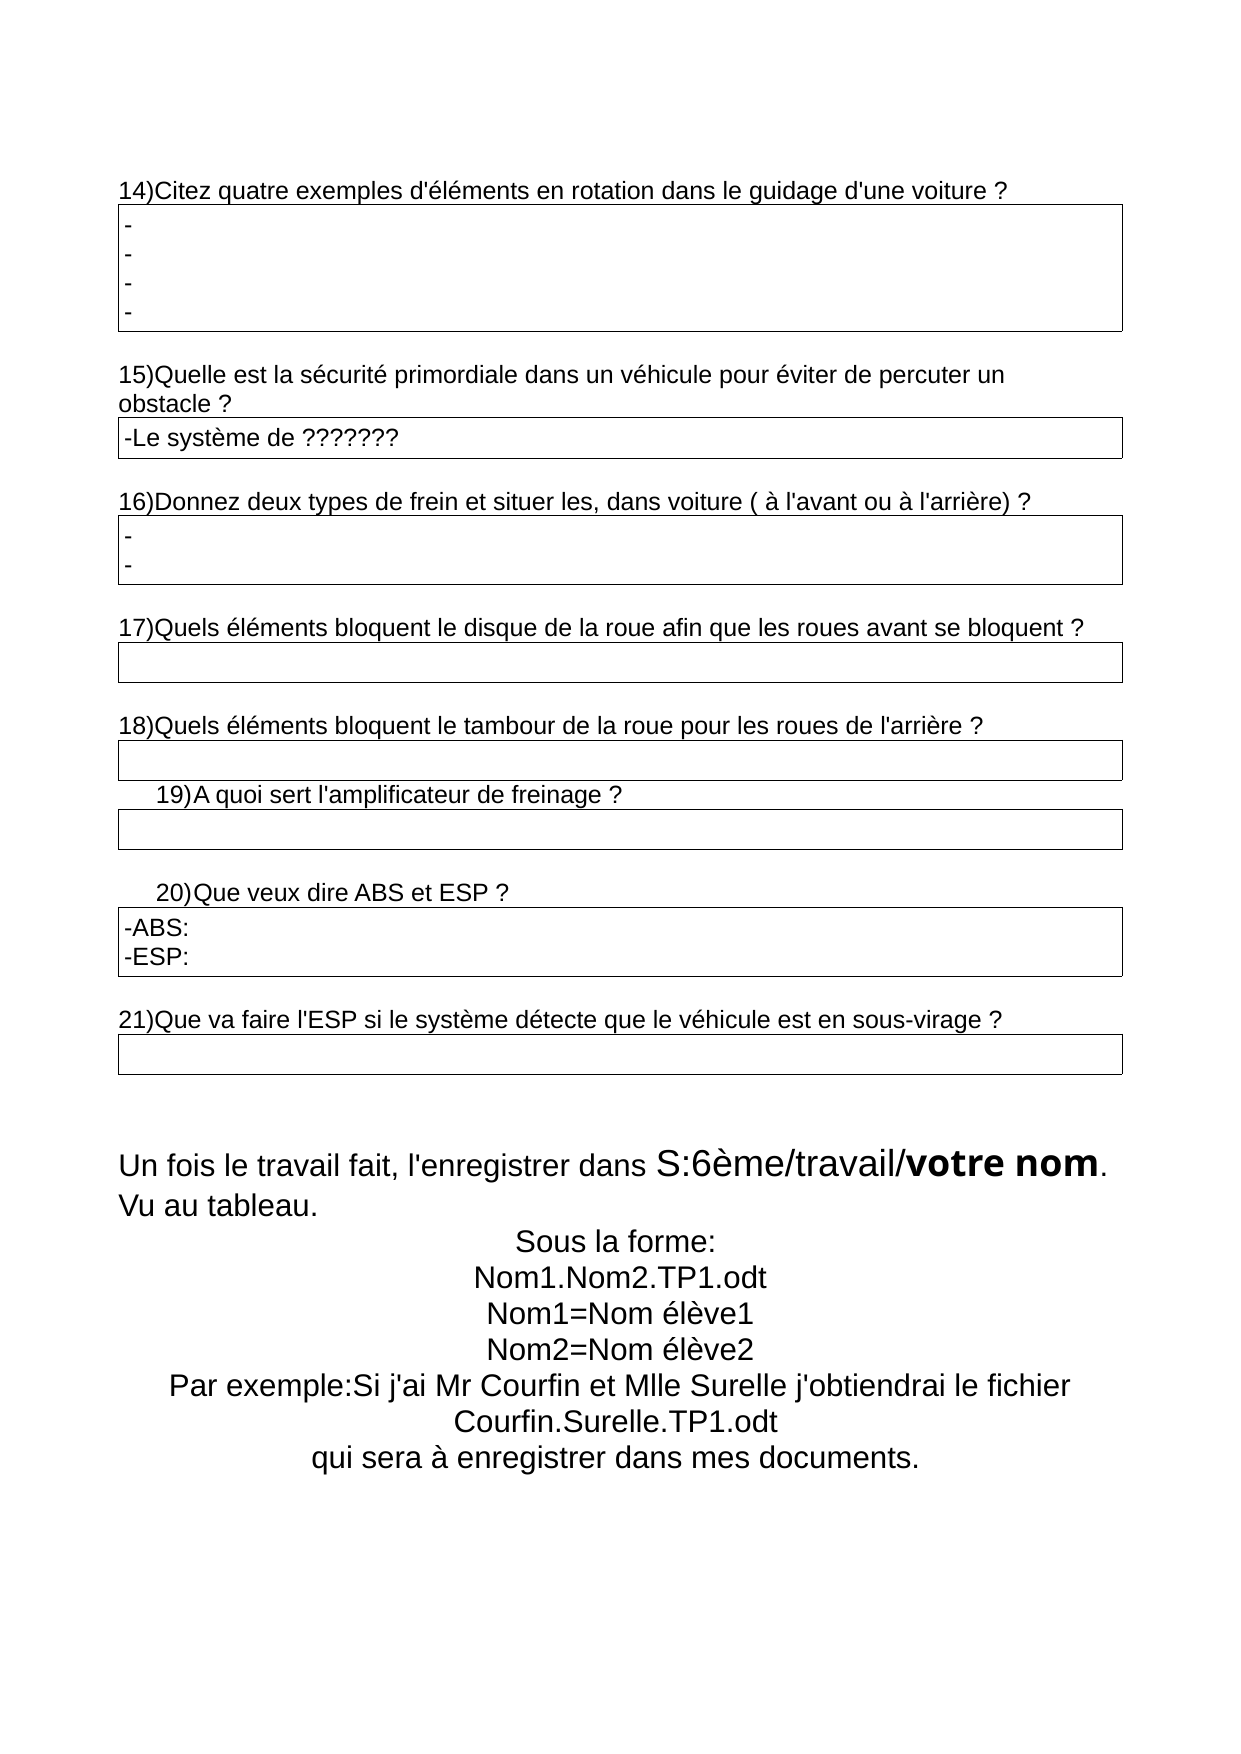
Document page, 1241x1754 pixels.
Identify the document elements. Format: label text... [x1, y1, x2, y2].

table_header - - - - [119, 205, 1122, 331]
table_header [119, 810, 1122, 849]
list A quoi sert l'amplificateur de freinage ? [156, 781, 1122, 809]
text 14)Citez quatre exemples d'éléments en rotation dans le guidage d'une voiture ? [118, 176, 1122, 204]
text Un fois le travail fait, l'enregistrer dans S:6ème/travail/votre nom. [118, 1136, 1122, 1187]
text qui sera à enregistrer dans mes documents. [118, 1439, 1122, 1475]
table_header -ABS: -ESP: [119, 908, 1122, 976]
text Vu au tableau. [118, 1187, 1122, 1223]
text Nom1.Nom2.TP1.odt [118, 1259, 1122, 1295]
text Par exemple:Si j'ai Mr Courfin et Mlle Surelle j'obtiendrai le fichier [118, 1367, 1122, 1403]
table_header - - [119, 516, 1122, 584]
text Sous la forme: [118, 1223, 1122, 1259]
table_header [119, 741, 1122, 780]
text 15)Quelle est la sécurité primordiale dans un véhicule pour éviter de percuter un obstacle ? [118, 360, 1122, 417]
list Que veux dire ABS et ESP ? [156, 878, 1122, 907]
text Courfin.Surelle.TP1.odt [118, 1403, 1122, 1439]
text 16)Donnez deux types de frein et situer les, dans voiture ( à l'avant ou à l'arrière) ? [118, 486, 1122, 515]
table_header [119, 643, 1122, 682]
text 17)Quels éléments bloquent le disque de la roue afin que les roues avant se bloquent ? [118, 613, 1122, 642]
text 18)Quels éléments bloquent le tambour de la roue pour les roues de l'arrière ? [118, 711, 1122, 740]
text Nom2=Nom élève2 [118, 1331, 1122, 1367]
text 21)Que va faire l'ESP si le système détecte que le véhicule est en sous-virage ? [118, 1005, 1122, 1033]
table_header [119, 1035, 1122, 1074]
text Nom1=Nom élève1 [118, 1295, 1122, 1331]
table_header -Le système de ??????? [119, 418, 1122, 458]
